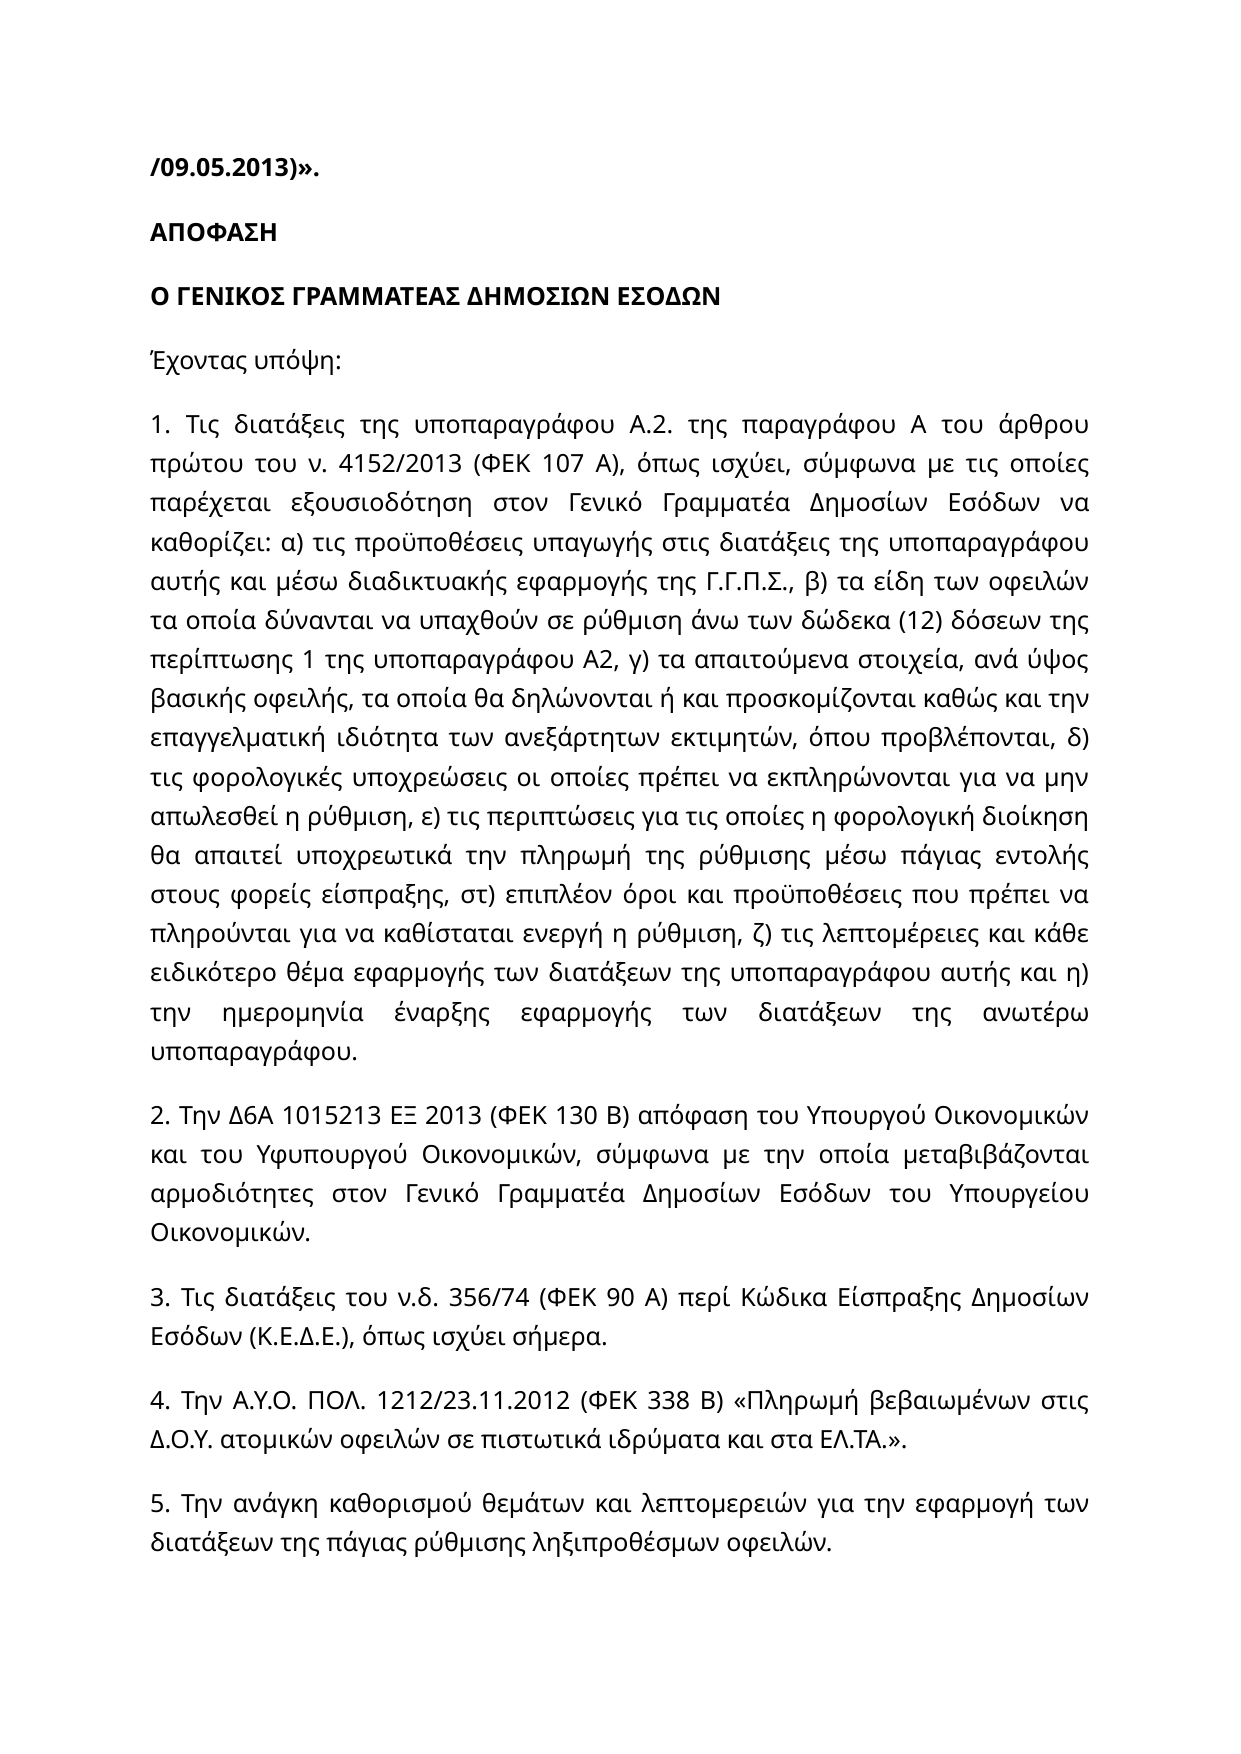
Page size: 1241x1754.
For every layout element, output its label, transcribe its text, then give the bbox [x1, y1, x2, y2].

text Έχοντας υπόψη: [150, 342, 1090, 377]
text ΑΠΟΦΑΣΗ [150, 214, 1090, 248]
text 5. Την ανάγκη καθορισμού θεμάτων και λεπτομερειών για την εφαρμογή των διατάξεων της πάγιας ρύθμισης ληξιπροθέσμων οφειλών. [150, 1486, 1090, 1559]
text 1. Τις διατάξεις της υποπαραγράφου Α.2. της παραγράφου Α του άρθρου πρώτου του ν. 4152/2013 (ΦΕΚ 107 Α), όπως ισχύει, σύμφωνα με τις οποίες παρέχεται εξουσιοδότηση στον Γενικό Γραμματέα Δημοσίων Εσόδων να καθορίζει: α) τις προϋποθέσεις υπαγωγής στις διατάξεις της υποπαραγράφου αυτής και μέσω διαδικτυακής εφαρμογής της Γ.Γ.Π.Σ., β) τα είδη των οφειλών τα οποία δύνανται να υπαχθούν σε ρύθμιση άνω των δώδεκα (12) δόσεων της περίπτωσης 1 της υποπαραγράφου Α2, γ) τα απαιτούμενα στοιχεία, ανά ύψος βασικής οφειλής, τα οποία θα δηλώνονται ή και προσκομίζονται καθώς και την επαγγελματική ιδιότητα των ανεξάρτητων εκτιμητών, όπου προβλέπονται, δ) τις φορολογικές υποχρεώσεις οι οποίες πρέπει να εκπληρώνονται για να μην απωλεσθεί η ρύθμιση, ε) τις περιπτώσεις για τις οποίες η φορολογική διοίκηση θα απαιτεί υποχρεωτικά την πληρωμή της ρύθμισης μέσω πάγιας εντολής στους φορείς είσπραξης, στ) επιπλέον όροι και προϋποθέσεις που πρέπει να πληρούνται για να καθίσταται ενεργή η ρύθμιση, ζ) τις λεπτομέρειες και κάθε ειδικότερο θέμα εφαρμογής των διατάξεων της υποπαραγράφου αυτής και η) την ημερομηνία έναρξης εφαρμογής των διατάξεων της ανωτέρω υποπαραγράφου. [150, 407, 1090, 1067]
text /09.05.2013)». [150, 150, 1090, 184]
text 2. Την Δ6Α 1015213 ΕΞ 2013 (ΦΕΚ 130 Β) απόφαση του Υπουργού Οικονομικών και του Υφυπουργού Οικονομικών, σύμφωνα με την οποία μεταβιβάζονται αρμοδιότητες στον Γενικό Γραμματέα Δημοσίων Εσόδων του Υπουργείου Οικονομικών. [150, 1097, 1090, 1249]
text Ο ΓΕΝΙΚΟΣ ΓΡΑΜΜΑΤΕΑΣ ΔΗΜΟΣΙΩΝ ΕΣΟΔΩΝ [150, 278, 1090, 312]
text 4. Την Α.Υ.Ο. ΠΟΛ. 1212/23.11.2012 (ΦΕΚ 338 Β) «Πληρωμή βεβαιωμένων στις Δ.Ο.Υ. ατομικών οφειλών σε πιστωτικά ιδρύματα και στα ΕΛ.ΤΑ.». [150, 1382, 1090, 1456]
text 3. Τις διατάξεις του ν.δ. 356/74 (ΦΕΚ 90 Α) περί Κώδικα Είσπραξης Δημοσίων Εσόδων (Κ.Ε.Δ.Ε.), όπως ισχύει σήμερα. [150, 1279, 1090, 1352]
